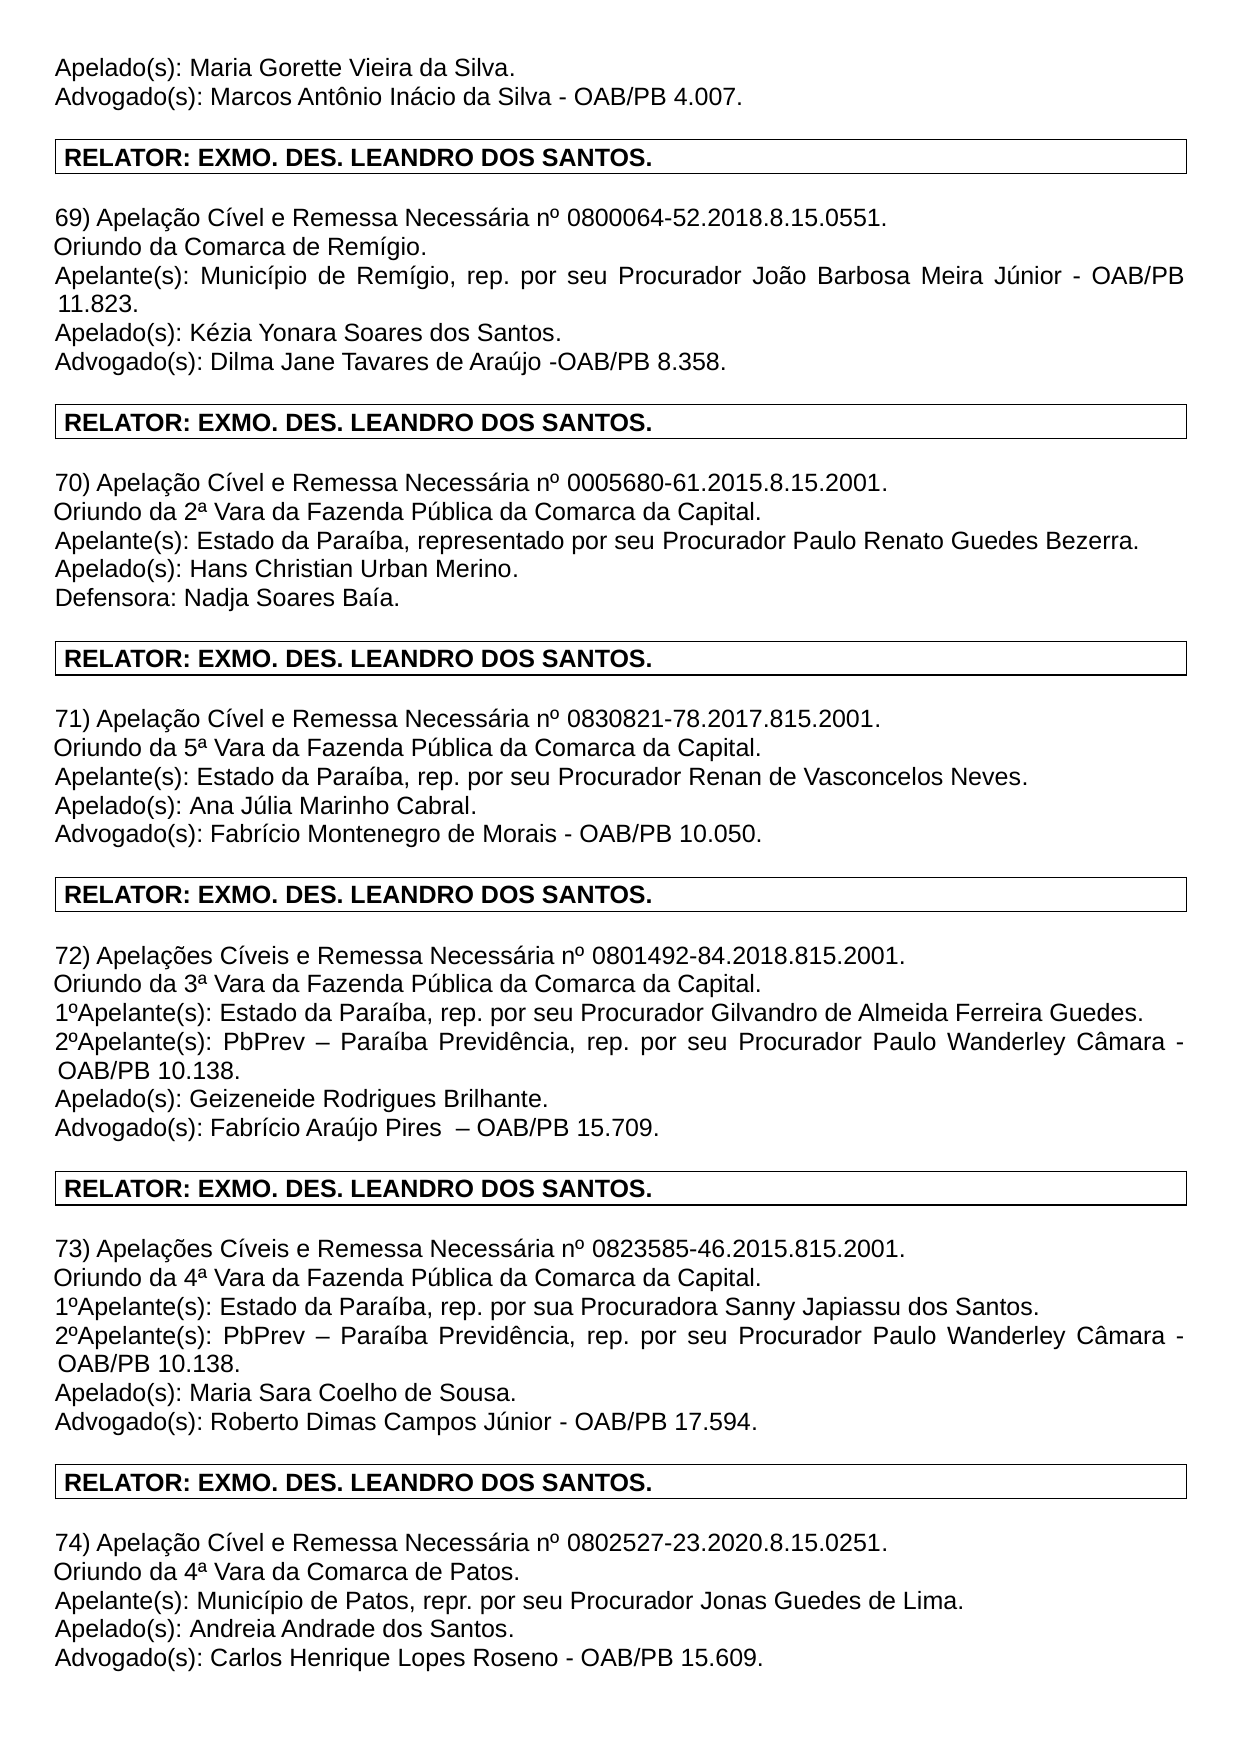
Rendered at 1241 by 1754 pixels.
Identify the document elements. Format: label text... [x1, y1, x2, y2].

text Oriundo da 2ª Vara da Fazenda Pública da Comarca da Capital. [53, 497, 1187, 526]
text Oriundo da 4ª Vara da Fazenda Pública da Comarca da Capital. [53, 1263, 1187, 1292]
text Advogado(s): Fabrício Montenegro de Morais - OAB/PB 10.050. [54, 819, 1187, 848]
text 2ºApelante(s): PbPrev – Paraíba Previdência, rep. por seu Procurador Paulo Wanderley Câmara - OAB/PB 10.138. [54, 1027, 1187, 1084]
text Apelado(s): Maria Sara Coelho de Sousa. [54, 1378, 1187, 1407]
text 71) Apelação Cível e Remessa Necessária nº 0830821-78.2017.815.2001. [54, 704, 1187, 733]
text Apelado(s): Geizeneide Rodrigues Brilhante. [54, 1084, 1187, 1113]
text Apelado(s): Kézia Yonara Soares dos Santos. [54, 318, 1187, 347]
text Oriundo da Comarca de Remígio. [53, 232, 1187, 261]
text Defensora: Nadja Soares Baía. [54, 583, 1187, 612]
text Advogado(s): Roberto Dimas Campos Júnior - OAB/PB 17.594. [54, 1407, 1187, 1436]
text RELATOR: EXMO. DES. LEANDRO DOS SANTOS. [56, 878, 1186, 911]
text RELATOR: EXMO. DES. LEANDRO DOS SANTOS. [56, 1172, 1186, 1204]
text 70) Apelação Cível e Remessa Necessária nº 0005680-61.2015.8.15.2001. [54, 468, 1187, 497]
text Apelante(s): Estado da Paraíba, representado por seu Procurador Paulo Renato Guedes Bezerra. [54, 526, 1187, 554]
text Apelado(s): Maria Gorette Vieira da Silva. [54, 53, 1187, 82]
text Apelante(s): Município de Remígio, rep. por seu Procurador João Barbosa Meira Júnior - OAB/PB 11.823. [54, 261, 1187, 318]
text RELATOR: EXMO. DES. LEANDRO DOS SANTOS. [56, 1465, 1186, 1498]
text RELATOR: EXMO. DES. LEANDRO DOS SANTOS. [56, 405, 1186, 438]
text RELATOR: EXMO. DES. LEANDRO DOS SANTOS. [56, 140, 1186, 173]
text 69) Apelação Cível e Remessa Necessária nº 0800064-52.2018.8.15.0551. [54, 203, 1187, 232]
text Apelante(s): Estado da Paraíba, rep. por seu Procurador Renan de Vasconcelos Neves. [54, 762, 1187, 791]
text Apelado(s): Hans Christian Urban Merino. [54, 554, 1187, 583]
text Advogado(s): Marcos Antônio Inácio da Silva - OAB/PB 4.007. [54, 82, 1187, 111]
text Oriundo da 4ª Vara da Comarca de Patos. [53, 1557, 1187, 1586]
text Advogado(s): Fabrício Araújo Pires – OAB/PB 15.709. [54, 1113, 1187, 1142]
text Apelado(s): Ana Júlia Marinho Cabral. [54, 791, 1187, 819]
text 73) Apelações Cíveis e Remessa Necessária nº 0823585-46.2015.815.2001. [54, 1234, 1187, 1263]
text Oriundo da 5ª Vara da Fazenda Pública da Comarca da Capital. [53, 733, 1187, 762]
text Oriundo da 3ª Vara da Fazenda Pública da Comarca da Capital. [53, 969, 1187, 998]
text 1ºApelante(s): Estado da Paraíba, rep. por sua Procuradora Sanny Japiassu dos Santos. [54, 1292, 1187, 1321]
text Apelante(s): Município de Patos, repr. por seu Procurador Jonas Guedes de Lima. [54, 1586, 1187, 1614]
text RELATOR: EXMO. DES. LEANDRO DOS SANTOS. [56, 642, 1186, 674]
text 74) Apelação Cível e Remessa Necessária nº 0802527-23.2020.8.15.0251. [54, 1528, 1187, 1557]
text Advogado(s): Carlos Henrique Lopes Roseno - OAB/PB 15.609. [54, 1643, 1187, 1672]
text 72) Apelações Cíveis e Remessa Necessária nº 0801492-84.2018.815.2001. [54, 941, 1187, 969]
text 1ºApelante(s): Estado da Paraíba, rep. por seu Procurador Gilvandro de Almeida Ferreira Guedes. [54, 998, 1187, 1027]
text Advogado(s): Dilma Jane Tavares de Araújo -OAB/PB 8.358. [54, 347, 1187, 376]
text Apelado(s): Andreia Andrade dos Santos. [54, 1614, 1187, 1643]
text 2ºApelante(s): PbPrev – Paraíba Previdência, rep. por seu Procurador Paulo Wanderley Câmara - OAB/PB 10.138. [54, 1321, 1187, 1378]
